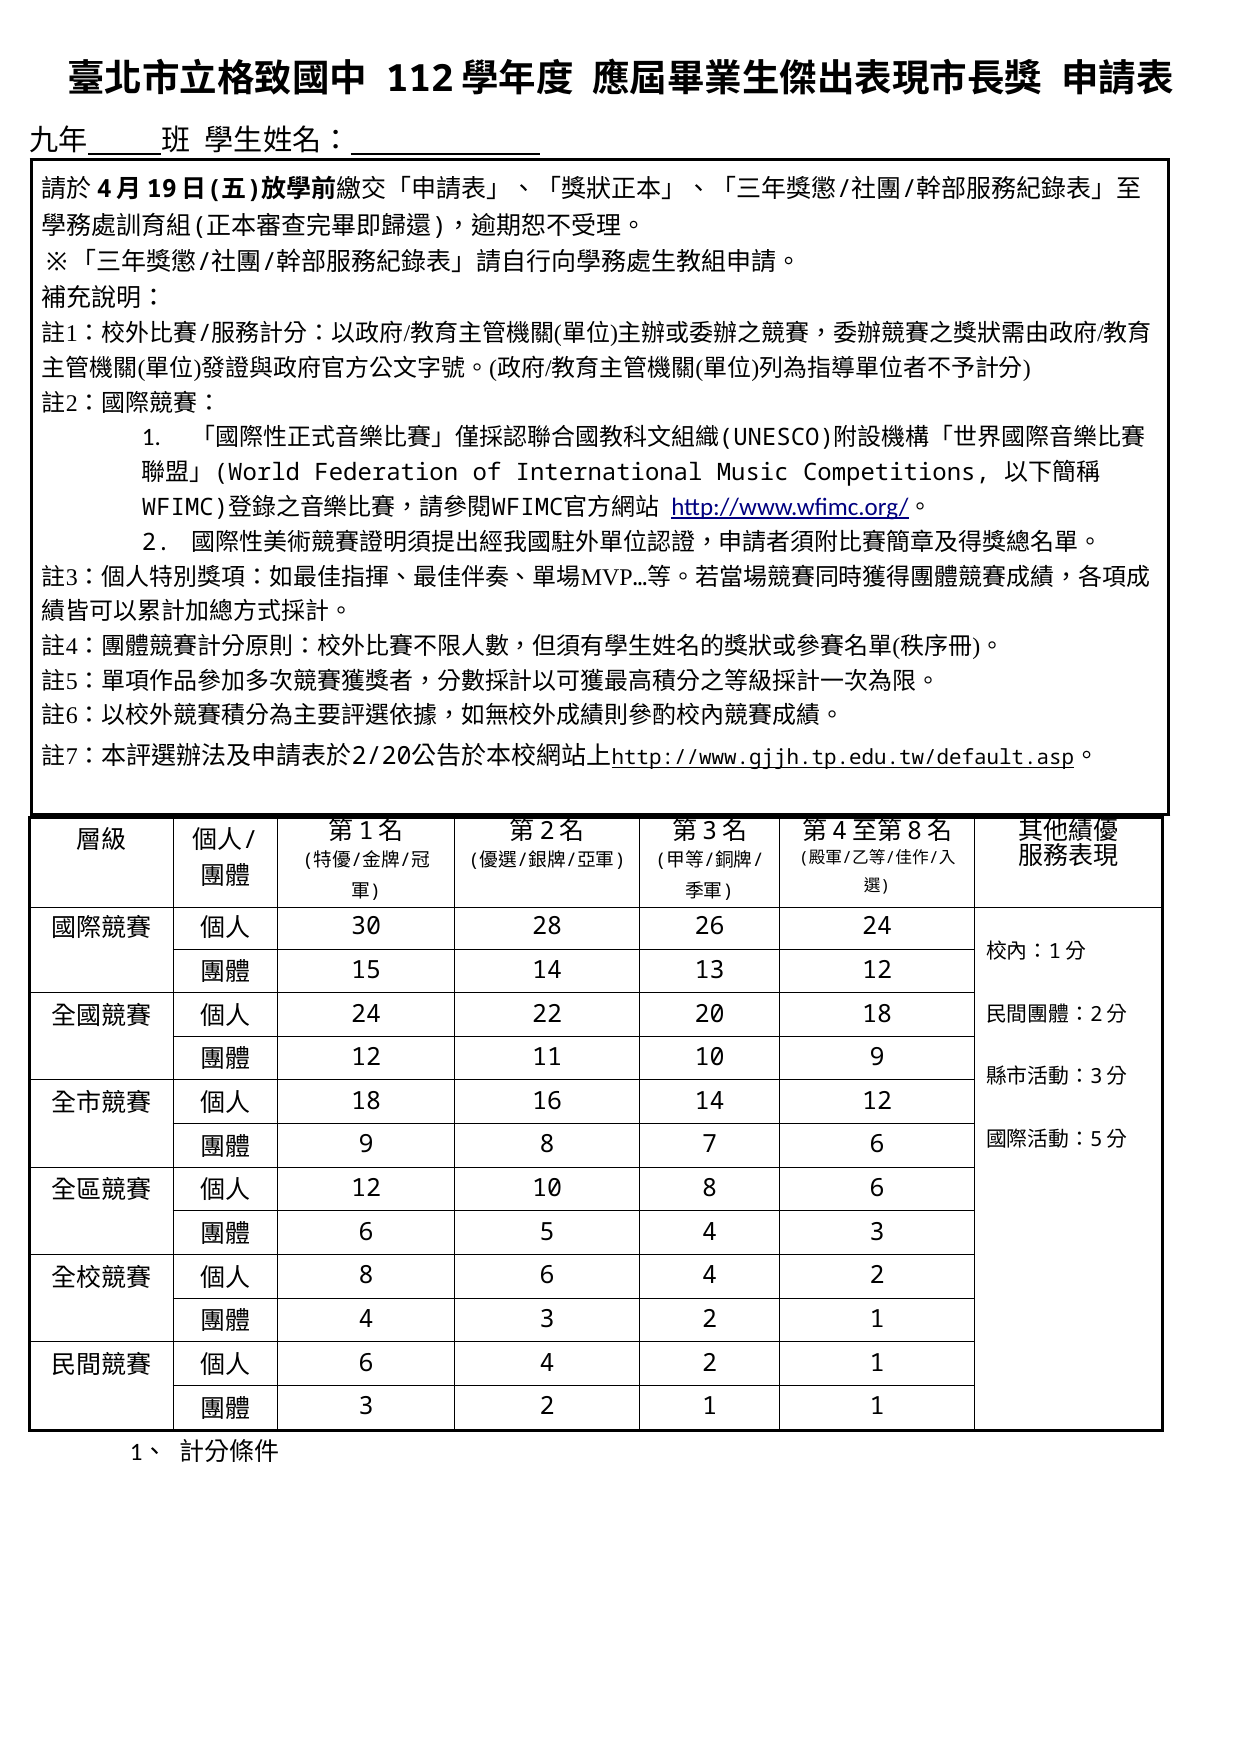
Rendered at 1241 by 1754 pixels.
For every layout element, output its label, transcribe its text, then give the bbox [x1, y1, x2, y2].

table_cell 1 [780, 1342, 974, 1385]
table_cell 6 [278, 1211, 454, 1254]
table_header 個人/團體 [174, 819, 277, 907]
table_cell 4 [640, 1211, 779, 1254]
table_cell 全市競賽 [31, 1080, 173, 1167]
table_cell 6 [455, 1255, 639, 1298]
table_header 其他績優 服務表現 [975, 819, 1161, 907]
table_cell 15 [278, 950, 454, 992]
list 「國際性正式音樂比賽」僅採認聯合國教科文組織(UNESCO)附設機構「世界國際音樂比賽聯盟」(World Federation of International Music Competitions, 以下簡稱WFIMC)登錄之音樂比賽，請參閱WFIMC官方網站 http://www.wfimc.org/。 [142, 418, 1158, 522]
text 註1：校外比賽/服務計分：以政府/教育主管機關(單位)主辦或委辦之競賽，委辦競賽之獎狀需由政府/教育主管機關(單位)發證與政府官方公文字號。(政府/教育主管機關(單位)列為指導單位者不予計分) [42, 314, 1158, 383]
table_cell 團體 [174, 950, 277, 992]
text 註5：單項作品參加多次競賽獲獎者，分數採計以可獲最高積分之等級採計一次為限。 [42, 661, 1158, 696]
table_cell 團體 [174, 1299, 277, 1341]
table_cell 民間競賽 [31, 1342, 173, 1428]
table_cell 全國競賽 [31, 993, 173, 1079]
table_cell 校內：1分 民間團體：2分 縣市活動：3分 國際活動：5分 [975, 908, 1161, 1428]
table_cell 12 [278, 1037, 454, 1079]
table_cell 團體 [174, 1037, 277, 1079]
table_cell 22 [455, 993, 639, 1036]
table_cell 20 [640, 993, 779, 1036]
table_cell 1 [780, 1386, 974, 1428]
table_cell 國際競賽 [31, 908, 173, 992]
table_cell 8 [640, 1168, 779, 1210]
table_cell 9 [780, 1037, 974, 1079]
table_cell 26 [640, 908, 779, 948]
list 計分條件 [129, 1432, 1211, 1468]
table_cell 個人 [174, 1080, 277, 1123]
table_cell 9 [278, 1124, 454, 1167]
table_cell 11 [455, 1037, 639, 1079]
table_cell 16 [455, 1080, 639, 1123]
text 請於4月19日(五)放學前繳交「申請表」、「獎狀正本」、「三年獎懲/社團/幹部服務紀錄表」至學務處訓育組(正本審查完畢即歸還)，逾期恕不受理。 [42, 169, 1158, 241]
table_cell 個人 [174, 908, 277, 948]
table_cell 30 [278, 908, 454, 948]
table_cell 8 [455, 1124, 639, 1167]
table_cell 6 [780, 1124, 974, 1167]
table_cell 4 [640, 1255, 779, 1298]
table_cell 個人 [174, 993, 277, 1036]
table_cell 8 [278, 1255, 454, 1298]
table_cell 全區競賽 [31, 1168, 173, 1254]
text 註2：國際競賽： [42, 383, 1158, 418]
table_cell 2 [640, 1299, 779, 1341]
table_cell 6 [780, 1168, 974, 1210]
table_cell 個人 [174, 1168, 277, 1210]
table_cell 團體 [174, 1386, 277, 1428]
table_cell 2 [455, 1386, 639, 1428]
table_cell 3 [278, 1386, 454, 1428]
table_cell 12 [780, 1080, 974, 1123]
table_cell 4 [455, 1342, 639, 1385]
table_cell 18 [278, 1080, 454, 1123]
text 臺北市立格致國中 112學年度 應屆畢業生傑出表現市長獎 申請表 [29, 33, 1211, 96]
table_cell 12 [278, 1168, 454, 1210]
table_header 第3名 (甲等/銅牌/季軍) [640, 819, 779, 907]
table_header 層級 [31, 819, 173, 907]
table_cell 全校競賽 [31, 1255, 173, 1341]
table_cell 10 [455, 1168, 639, 1210]
text 註6：以校外競賽積分為主要評選依據，如無校外成績則參酌校內競賽成績。 [42, 696, 1158, 731]
table_cell 個人 [174, 1255, 277, 1298]
table_cell 24 [278, 993, 454, 1036]
table_cell 2 [640, 1342, 779, 1385]
text 補充說明： [42, 278, 1158, 314]
table_header 第2名 (優選/銀牌/亞軍) [455, 819, 639, 907]
table_cell 團體 [174, 1124, 277, 1167]
table_cell 5 [455, 1211, 639, 1254]
table_header 第1名 (特優/金牌/冠軍) [278, 819, 454, 907]
text ※「三年獎懲/社團/幹部服務紀錄表」請自行向學務處生教組申請。 [42, 241, 1158, 278]
table_cell 3 [780, 1211, 974, 1254]
text 註3：個人特別獎項：如最佳指揮、最佳伴奏、單場MVP…等。若當場競賽同時獲得團體競賽成績，各項成績皆可以累計加總方式採計。 [42, 557, 1158, 627]
table_cell 6 [278, 1342, 454, 1385]
table_cell 團體 [174, 1211, 277, 1254]
table_cell 28 [455, 908, 639, 948]
text 註7：本評選辦法及申請表於2/20公告於本校網站上http://www.gjjh.tp.edu.tw/default.asp。 [42, 736, 1158, 772]
table_cell 14 [455, 950, 639, 992]
table_cell 10 [640, 1037, 779, 1079]
text 註4：團體競賽計分原則：校外比賽不限人數，但須有學生姓名的獎狀或參賽名單(秩序冊)。 [42, 627, 1158, 661]
table_cell 2 [780, 1255, 974, 1298]
table_cell 1 [780, 1299, 974, 1341]
list 國際性美術競賽證明須提出經我國駐外單位認證，申請者須附比賽簡章及得獎總名單。 [142, 522, 1158, 557]
table_cell 13 [640, 950, 779, 992]
table_cell 1 [640, 1386, 779, 1428]
text 九年 班 學生姓名： [29, 96, 1211, 158]
table_cell 4 [278, 1299, 454, 1341]
table_cell 24 [780, 908, 974, 948]
table_cell 12 [780, 950, 974, 992]
table_header 第4至第8名 (殿軍/乙等/佳作/入選) [780, 819, 974, 907]
table_cell 個人 [174, 1342, 277, 1385]
table_cell 3 [455, 1299, 639, 1341]
table_cell 7 [640, 1124, 779, 1167]
table_cell 14 [640, 1080, 779, 1123]
table_cell 18 [780, 993, 974, 1036]
